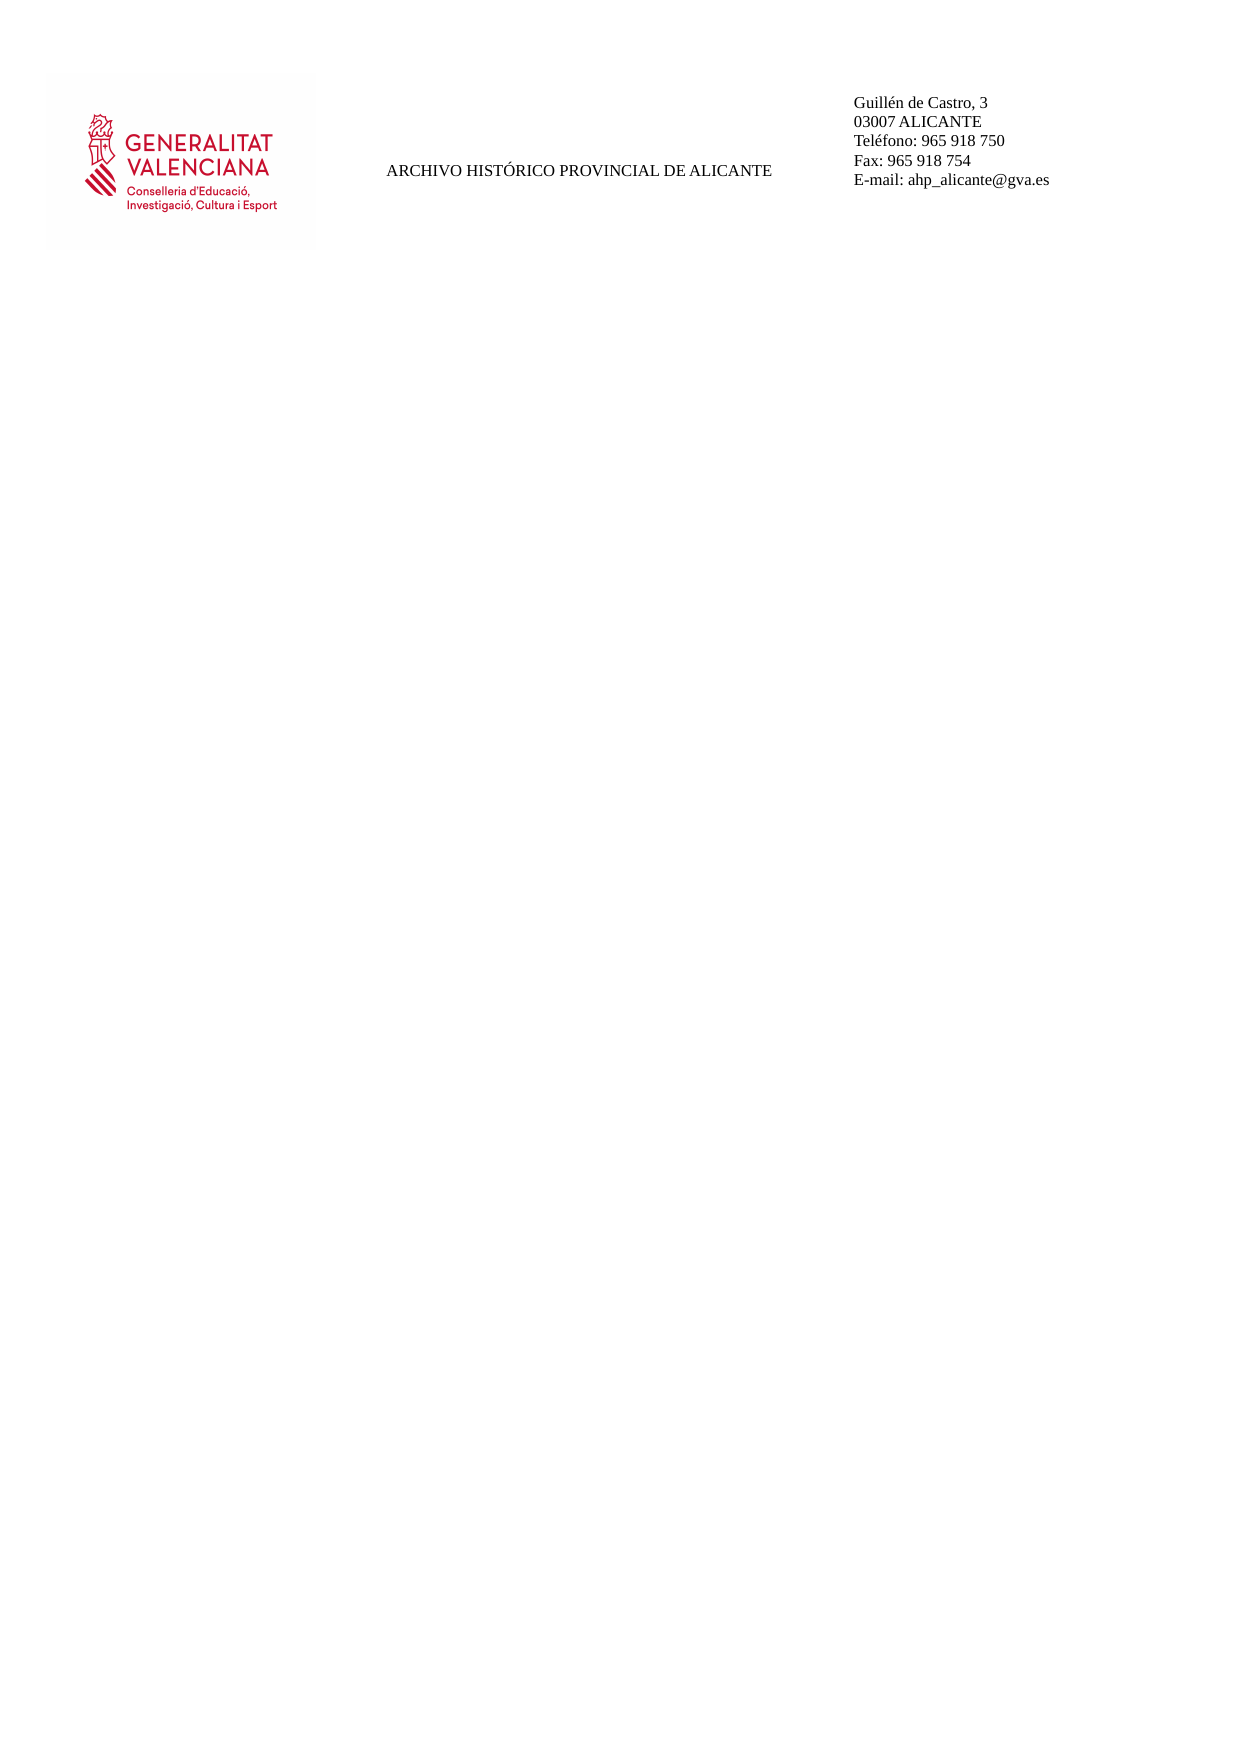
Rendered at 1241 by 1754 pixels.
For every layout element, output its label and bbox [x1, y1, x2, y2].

picture [46, 73, 316, 250]
